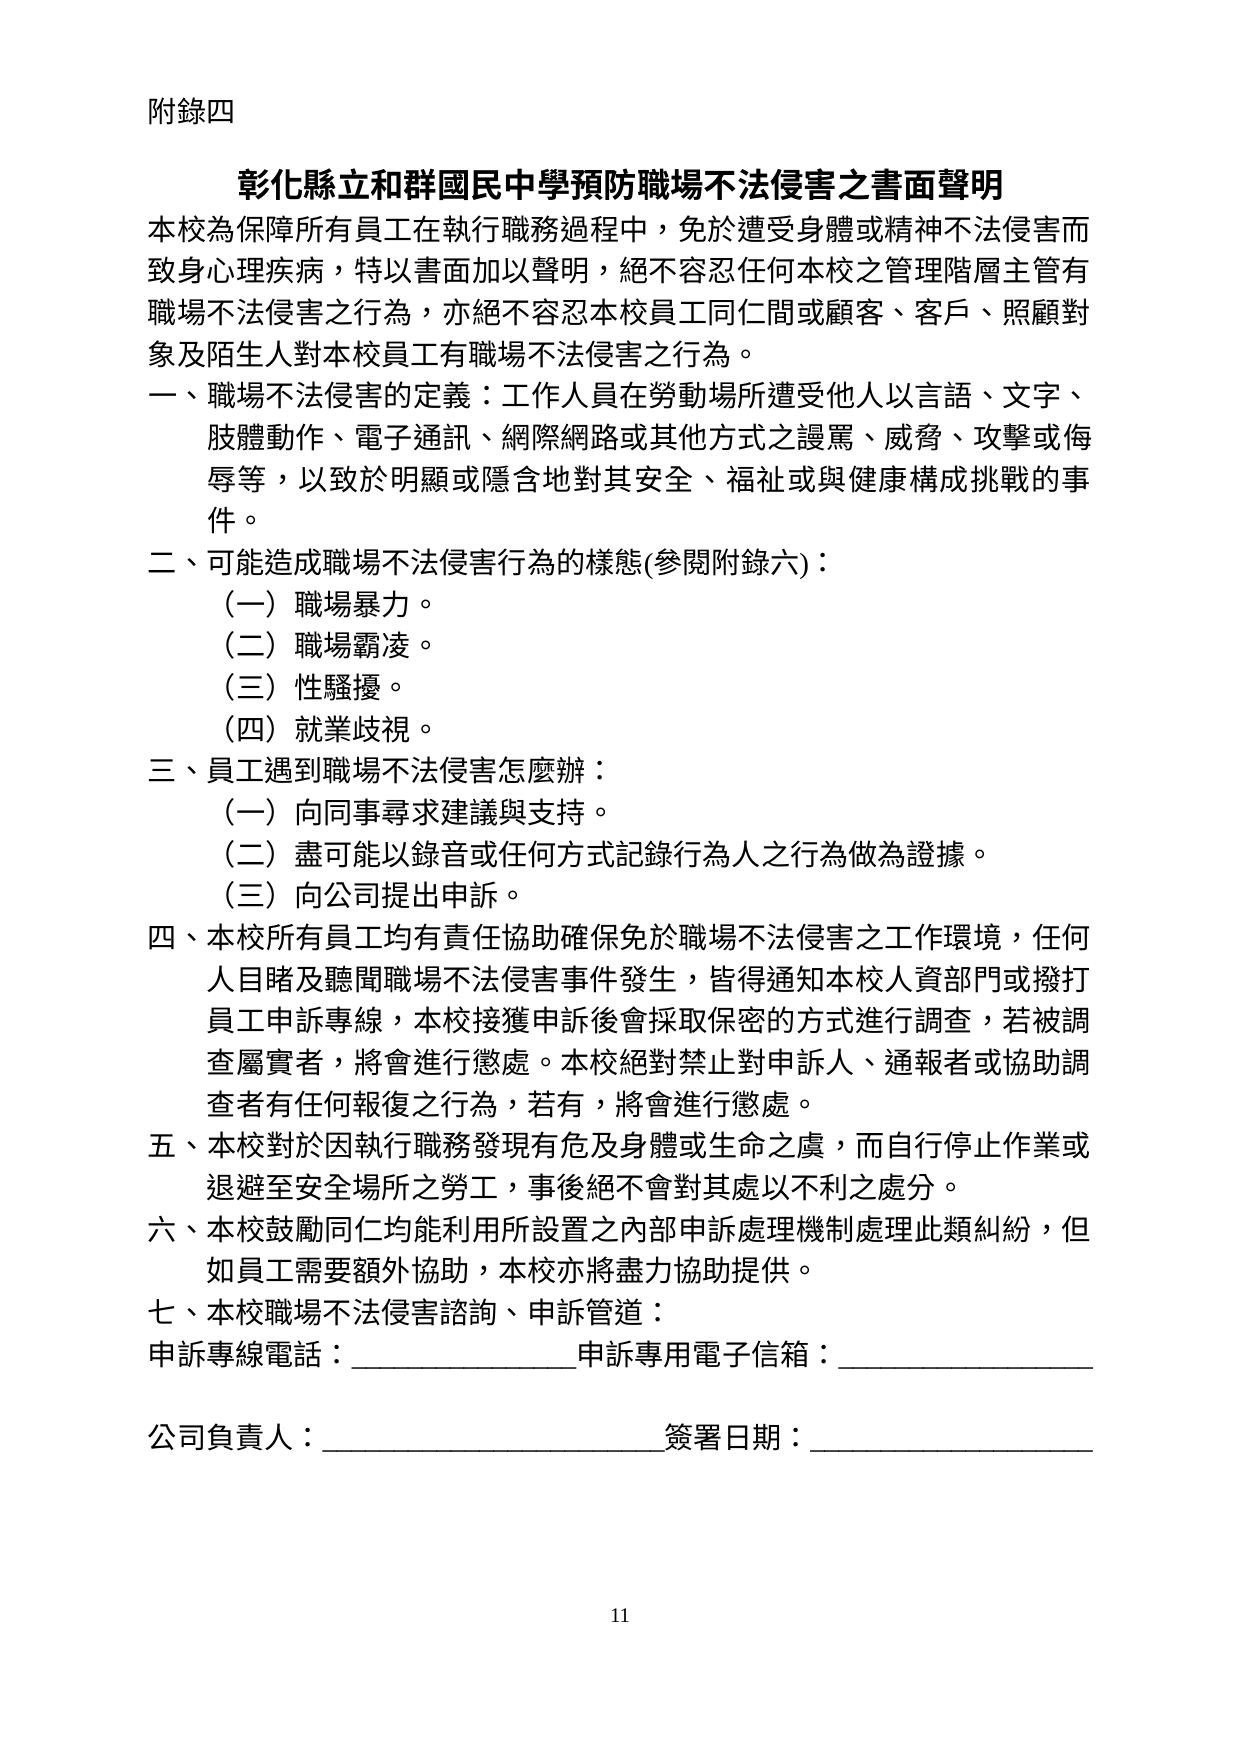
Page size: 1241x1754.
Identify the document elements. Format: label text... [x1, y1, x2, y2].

text 彰化縣立和群國民中學預防職場不法侵害之書面聲明 [148, 158, 1092, 207]
text 本校為保障所有員工在執行職務過程中，免於遭受身體或精神不法侵害而致身心理疾病，特以書面加以聲明，絕不容忍任何本校之管理階層主管有職場不法侵害之行為，亦絕不容忍本校員工同仁間或顧客、客戶、照顧對象及陌生人對本校員工有職場不法侵害之行為。 [148, 207, 1092, 373]
text 三、員工遇到職場不法侵害怎麼辦： [148, 748, 1092, 790]
text 五、本校對於因執行職務發現有危及身體或生命之虞，而自行停止作業或退避至安全場所之勞工，事後絕不會對其處以不利之處分。 [148, 1123, 1092, 1207]
text （二）職場霸凌。 [207, 623, 1092, 665]
text 公司負責人： 簽署日期： [148, 1415, 1092, 1457]
text （三）向公司提出申訴。 [207, 873, 1092, 915]
text 二、可能造成職場不法侵害行為的樣態(參閱附錄六)： [148, 540, 1092, 582]
text （二）盡可能以錄音或任何方式記錄行為人之行為做為證據。 [207, 832, 1092, 873]
text 七、本校職場不法侵害諮詢、申訴管道： [148, 1290, 1092, 1332]
text （一）向同事尋求建議與支持。 [207, 790, 1092, 832]
text 附錄五、彰化縣立和群國民中學預防職場不法侵害之書面聲明 [198, 150, 273, 158]
text （四）就業歧視。 [207, 707, 1092, 748]
text 一、職場不法侵害的定義：工作人員在勞動場所遭受他人以言語、文字、肢體動作、電子通訊、網際網路或其他方式之謾罵、威脅、攻擊或侮辱等，以致於明顯或隱含地對其安全、福祉或與健康構成挑戰的事件。 [148, 373, 1092, 540]
text 四、本校所有員工均有責任協助確保免於職場不法侵害之工作環境，任何人目睹及聽聞職場不法侵害事件發生，皆得通知本校人資部門或撥打員工申訴專線，本校接獲申訴後會採取保密的方式進行調查，若被調查屬實者，將會進行懲處。本校絕對禁止對申訴人、通報者或協助調查者有任何報復之行為，若有，將會進行懲處。 [148, 915, 1092, 1123]
text 申訴專線電話： 申訴專用電子信箱： [148, 1332, 1092, 1373]
text 六、本校鼓勵同仁均能利用所設置之內部申訴處理機制處理此類糾紛，但如員工需要額外協助，本校亦將盡力協助提供。 [148, 1207, 1092, 1290]
text （三）性騷擾。 [207, 665, 1092, 707]
text （一）職場暴力。 [207, 582, 1092, 623]
